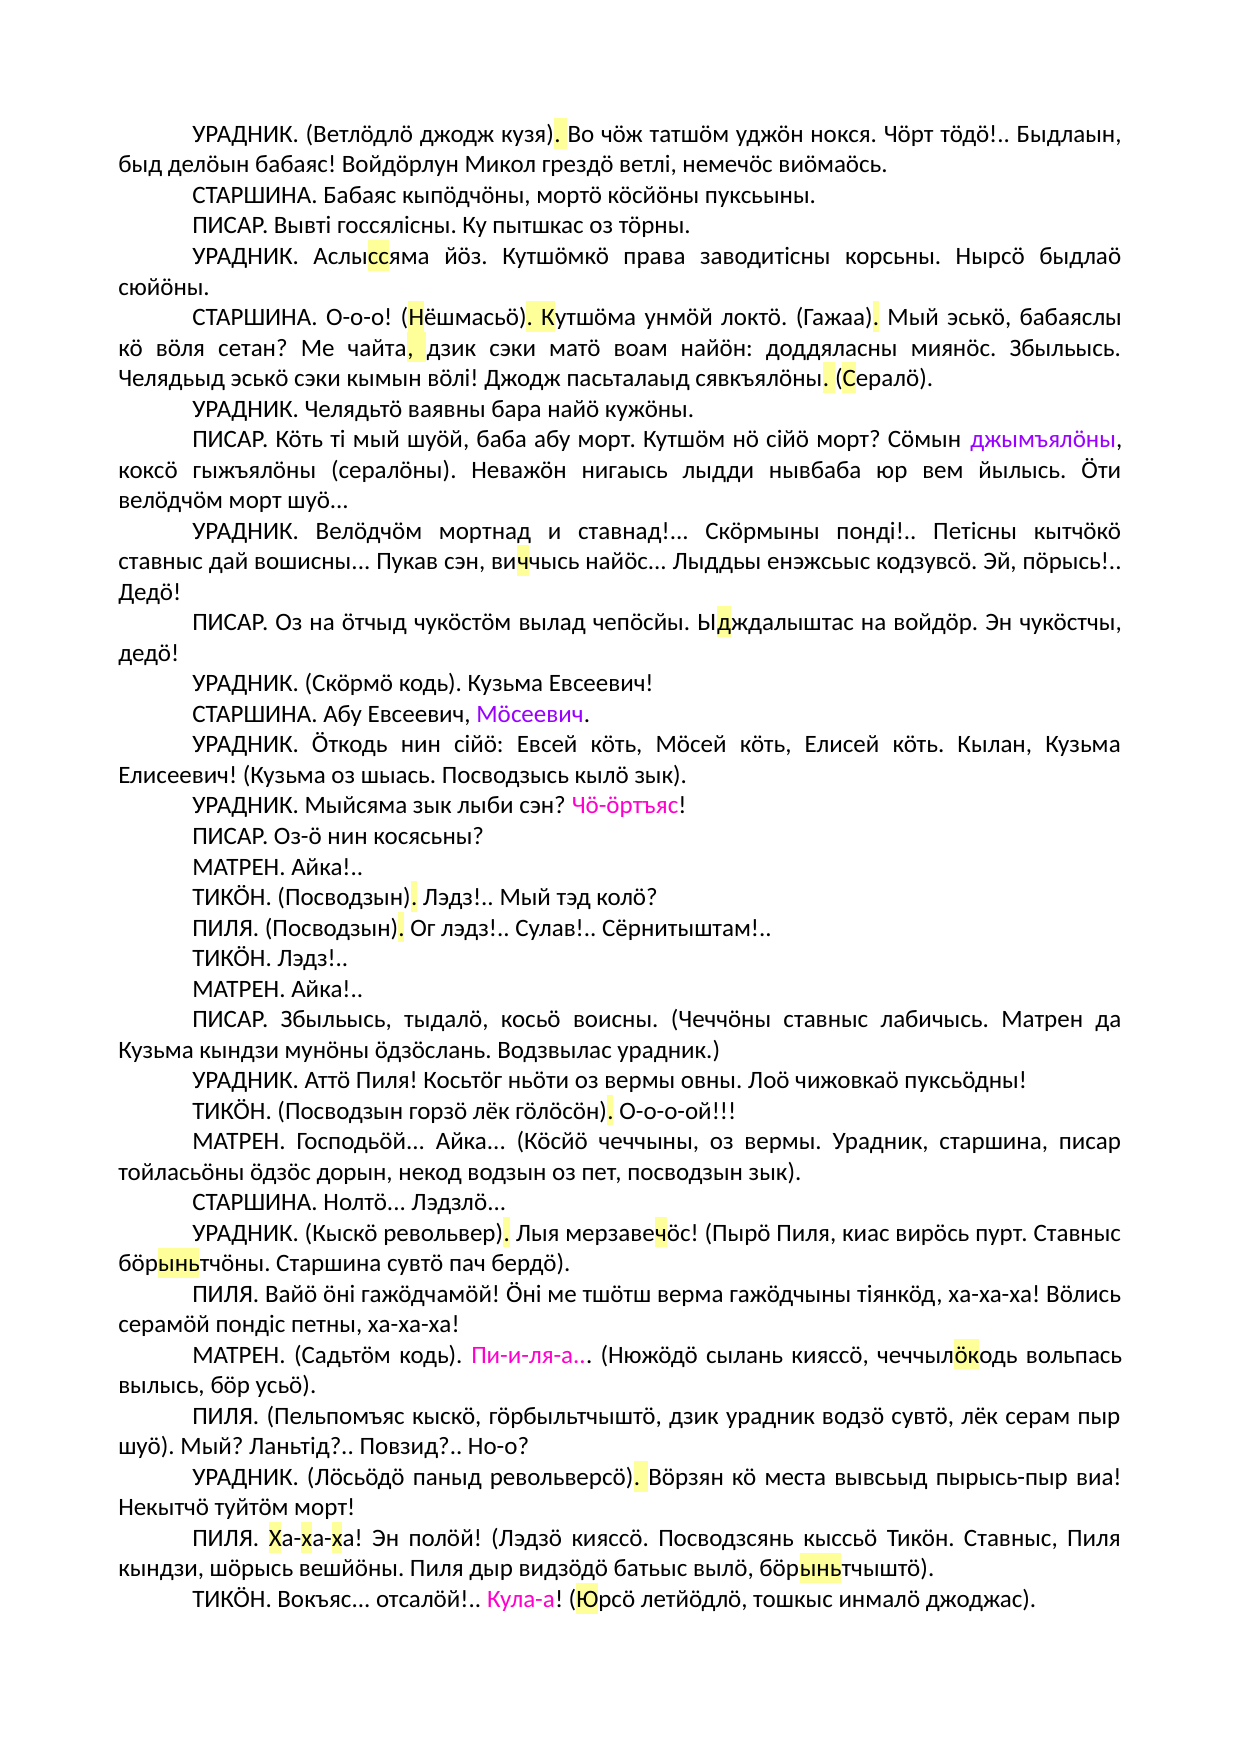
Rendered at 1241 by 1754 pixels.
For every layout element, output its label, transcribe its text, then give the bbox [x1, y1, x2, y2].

text СТАРШИНА. Нолтӧ... Лэдзлӧ... [118, 1186, 1122, 1217]
text СТАРШИНА. Абу Евсеевич, Мӧсеевич. [118, 698, 1122, 728]
text УРАДНИК. (Лӧсьӧдӧ паныд револьверсӧ). Вӧрзян кӧ места вывсьыд пырысь-пыр виа! Некытчӧ туйтӧм морт! [118, 1461, 1122, 1522]
text УРАДНИК. Велӧдчӧм мортнад и ставнад!... Скӧрмыны понді!.. Петісны кытчӧкӧ ставныс дай вошисны... Пукав сэн, виччысь найӧс... Лыддьы енэжсьыс кодзувсӧ. Эй, пӧрысь!.. Дедӧ! [118, 515, 1122, 606]
text ТИКӦН. Вокъяс... отсалӧй!.. Кула-а! (Юрсӧ летйӧдлӧ, тошкыс инмалӧ джоджас). [118, 1583, 1122, 1614]
text УРАДНИК. Мыйсяма зык лыби сэн? Чӧ-ӧртъяс! [118, 789, 1122, 820]
text ТИКӦН. (Посводзын горзӧ лёк гӧлӧсӧн). О-о-о-ой!!! [118, 1095, 1122, 1125]
text ПИСАР. Збыльысь, тыдалӧ, косьӧ воисны. (Чеччӧны ставныс лабичысь. Матрен да Кузьма кындзи мунӧны ӧдзӧслань. Водзвылас урадник.) [118, 1003, 1122, 1064]
text ПИСАР. Оз на ӧтчыд чукӧстӧм вылад чепӧсйы. Ыдждалыштас на войдӧр. Эн чукӧстчы, дедӧ! [118, 606, 1122, 667]
text ТИКӦН. Лэдз!.. [118, 942, 1122, 973]
text СТАРШИНА. Бабаяс кыпӧдчӧны, мортӧ кӧсйӧны пуксьыны. [118, 179, 1122, 210]
text УРАДНИК. (Кыскӧ револьвер). Лыя мерзавечӧс! (Пырӧ Пиля, киас вирӧсь пурт. Ставныс бӧрыньтчӧны. Старшина сувтӧ пач бердӧ). [118, 1217, 1122, 1278]
text УРАДНИК. (Ветлӧдлӧ джодж кузя). Во чӧж татшӧм уджӧн нокся. Чӧрт тӧдӧ!.. Быдлаын, быд делӧын бабаяс! Войдӧрлун Микол грездӧ ветлі, немечӧс виӧмаӧсь. [118, 118, 1122, 179]
text СТАРШИНА. О-о-о! (Нёшмасьӧ). Кутшӧма унмӧй локтӧ. (Гажаа). Мый эськӧ, бабаяслы кӧ вӧля сетан? Ме чайта, дзик сэки матӧ воам найӧн: доддяласны миянӧс. Збыльысь. Челядьыд эськӧ сэки кымын вӧлі! Джодж пасьталаыд сявкъялӧны. (Сералӧ). [118, 301, 1122, 393]
text ПИСАР. Кӧть ті мый шуӧй, баба абу морт. Кутшӧм нӧ сійӧ морт? Сӧмын джымъялӧны, коксӧ гыжъялӧны (сералӧны). Неважӧн нигаысь лыдди нывбаба юр вем йылысь. Ӧти велӧдчӧм морт шуӧ... [118, 423, 1122, 515]
text ПИЛЯ. Ха-ха-ха! Эн полӧй! (Лэдзӧ кияссӧ. Посводзсянь кыссьӧ Тикӧн. Ставныс, Пиля кындзи, шӧрысь вешйӧны. Пиля дыр видзӧдӧ батьыс вылӧ, бӧрыньтчыштӧ). [118, 1522, 1122, 1583]
text МАТРЕН. Айка!.. [118, 973, 1122, 1003]
text ТИКӦН. (Посводзын). Лэдз!.. Мый тэд колӧ? [118, 881, 1122, 912]
text УРАДНИК. Ӧткодь нин сійӧ: Евсей кӧть, Мӧсей кӧть, Елисей кӧть. Кылан, Кузьма Елисеевич! (Кузьма оз шыась. Посводзысь кылӧ зык). [118, 728, 1122, 789]
text МАТРЕН. (Садьтӧм кодь). Пи-и-ля-а... (Нюжӧдӧ сылань кияссӧ, чеччылӧкодь вольпась вылысь, бӧр усьӧ). [118, 1339, 1122, 1400]
text УРАДНИК. (Скӧрмӧ кодь). Кузьма Евсеевич! [118, 667, 1122, 698]
text МАТРЕН. Господьӧй... Айка... (Кӧсйӧ чеччыны, оз вермы. Урадник, старшина, писар тойласьӧны ӧдзӧс дорын, некод водзын оз пет, посводзын зык). [118, 1125, 1122, 1186]
text ПИЛЯ. (Посводзын). Ог лэдз!.. Сулав!.. Сёрнитыштам!.. [118, 912, 1122, 942]
text МАТРЕН. Айка!.. [118, 851, 1122, 881]
text ПИСАР. Вывті госсялісны. Ку пытшкас оз тӧрны. [118, 210, 1122, 240]
text УРАДНИК. Аттӧ Пиля! Косьтӧг ньӧти оз вермы овны. Лоӧ чижовкаӧ пуксьӧдны! [118, 1064, 1122, 1095]
text ПИЛЯ. Вайӧ ӧні гажӧдчамӧй! Ӧні ме тшӧтш верма гажӧдчыны тіянкӧд, ха-ха-ха! Вӧлись серамӧй пондіс петны, ха-ха-ха! [118, 1278, 1122, 1339]
text УРАДНИК. Аслыссяма йӧз. Кутшӧмкӧ права заводитісны корсьны. Нырсӧ быдлаӧ сюйӧны. [118, 240, 1122, 301]
text УРАДНИК. Челядьтӧ ваявны бара найӧ кужӧны. [118, 393, 1122, 423]
text ПИЛЯ. (Пельпомъяс кыскӧ, гӧрбыльтчыштӧ, дзик урадник водзӧ сувтӧ, лёк серам пыр шуӧ). Мый? Ланьтід?.. Повзид?.. Но-о? [118, 1400, 1122, 1461]
text ПИСАР. Оз-ӧ нин косясьны? [118, 820, 1122, 851]
